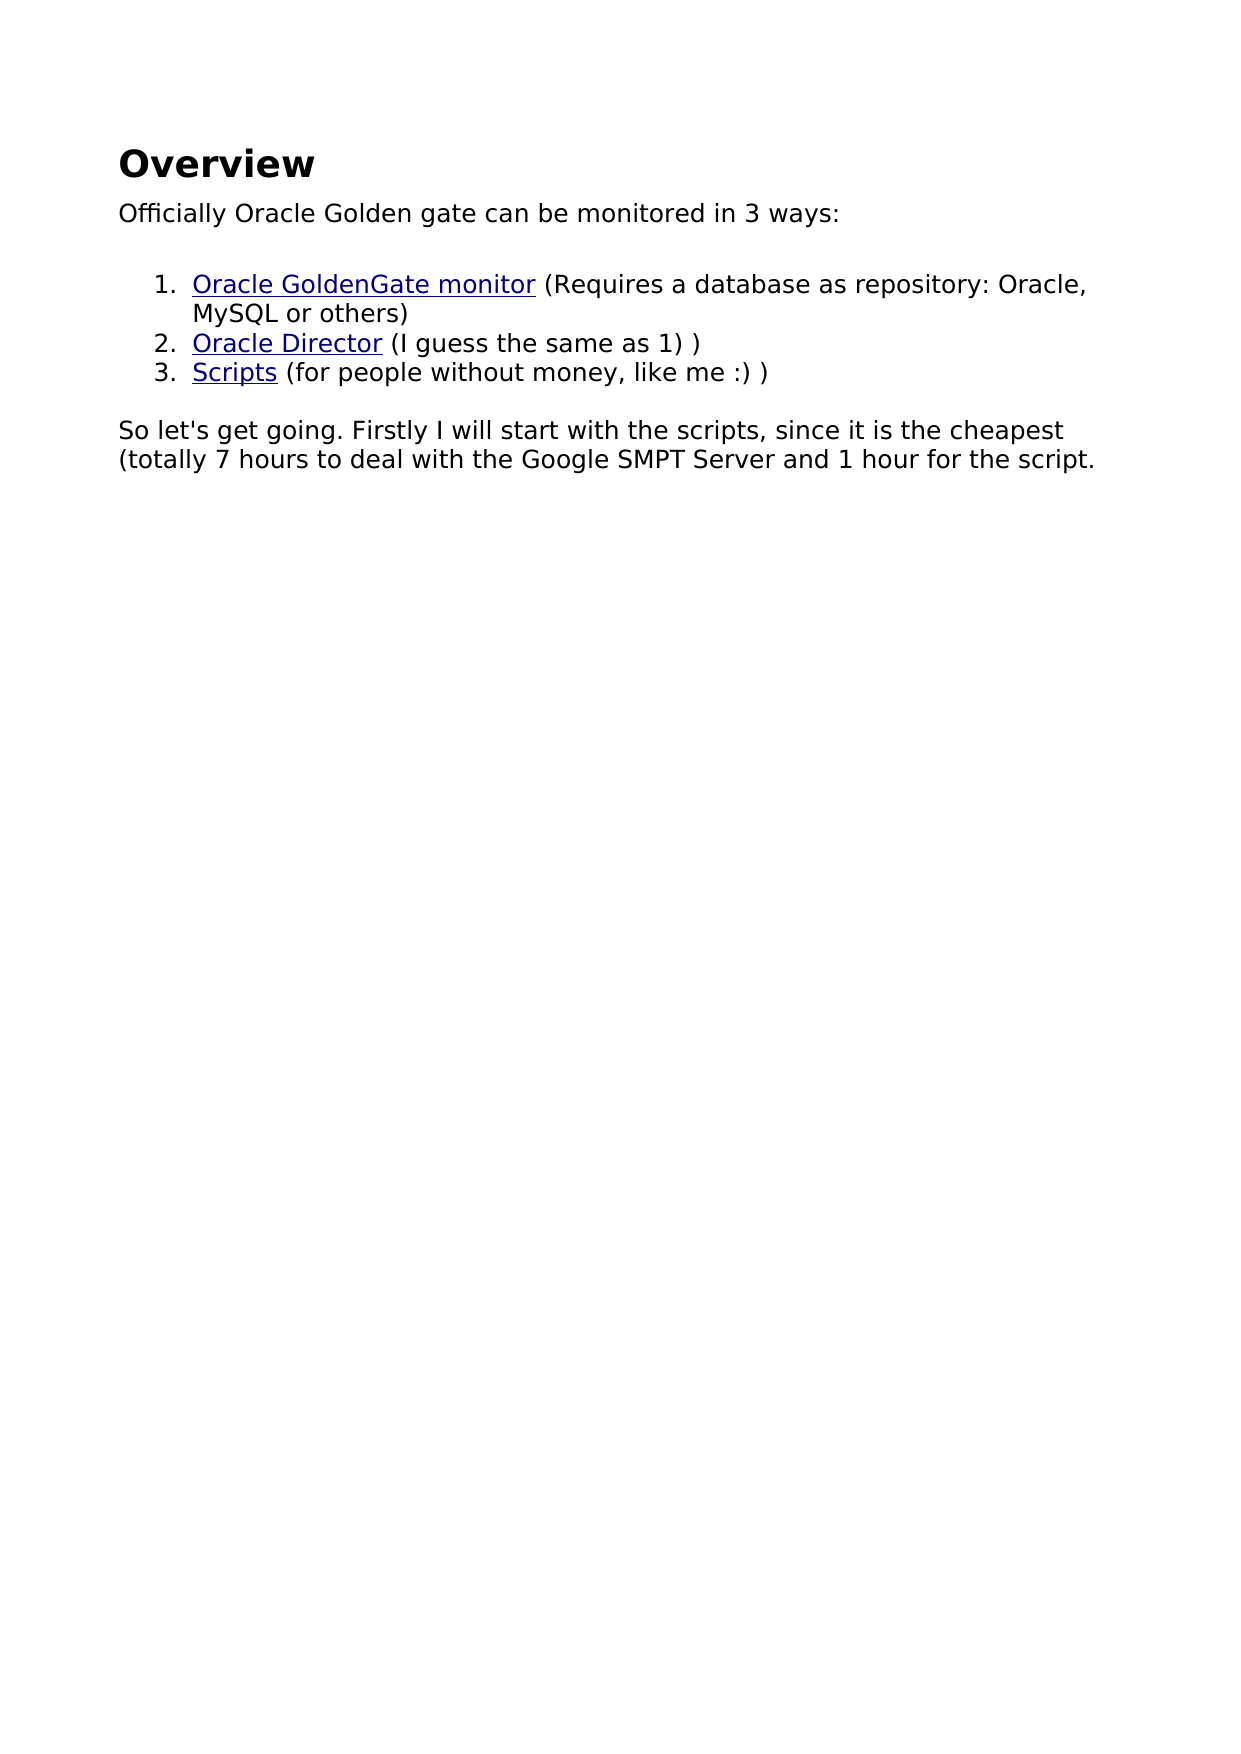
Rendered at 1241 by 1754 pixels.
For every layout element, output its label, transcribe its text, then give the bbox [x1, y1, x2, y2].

subtitle Overview [118, 143, 1122, 187]
text Officially Oracle Golden gate can be monitored in 3 ways: [118, 199, 1122, 228]
list Oracle GoldenGate monitor (Requires a database as repository: Oracle, MySQL or others) [177, 270, 1122, 329]
text So let's get going. Firstly I will start with the scripts, since it is the cheapest (totally 7 hours to deal with the Google SMPT Server and 1 hour for the script. [118, 417, 1122, 475]
list Oracle Director (I guess the same as 1) ) [177, 329, 1122, 358]
list Scripts (for people without money, like me :) ) [177, 358, 1122, 387]
